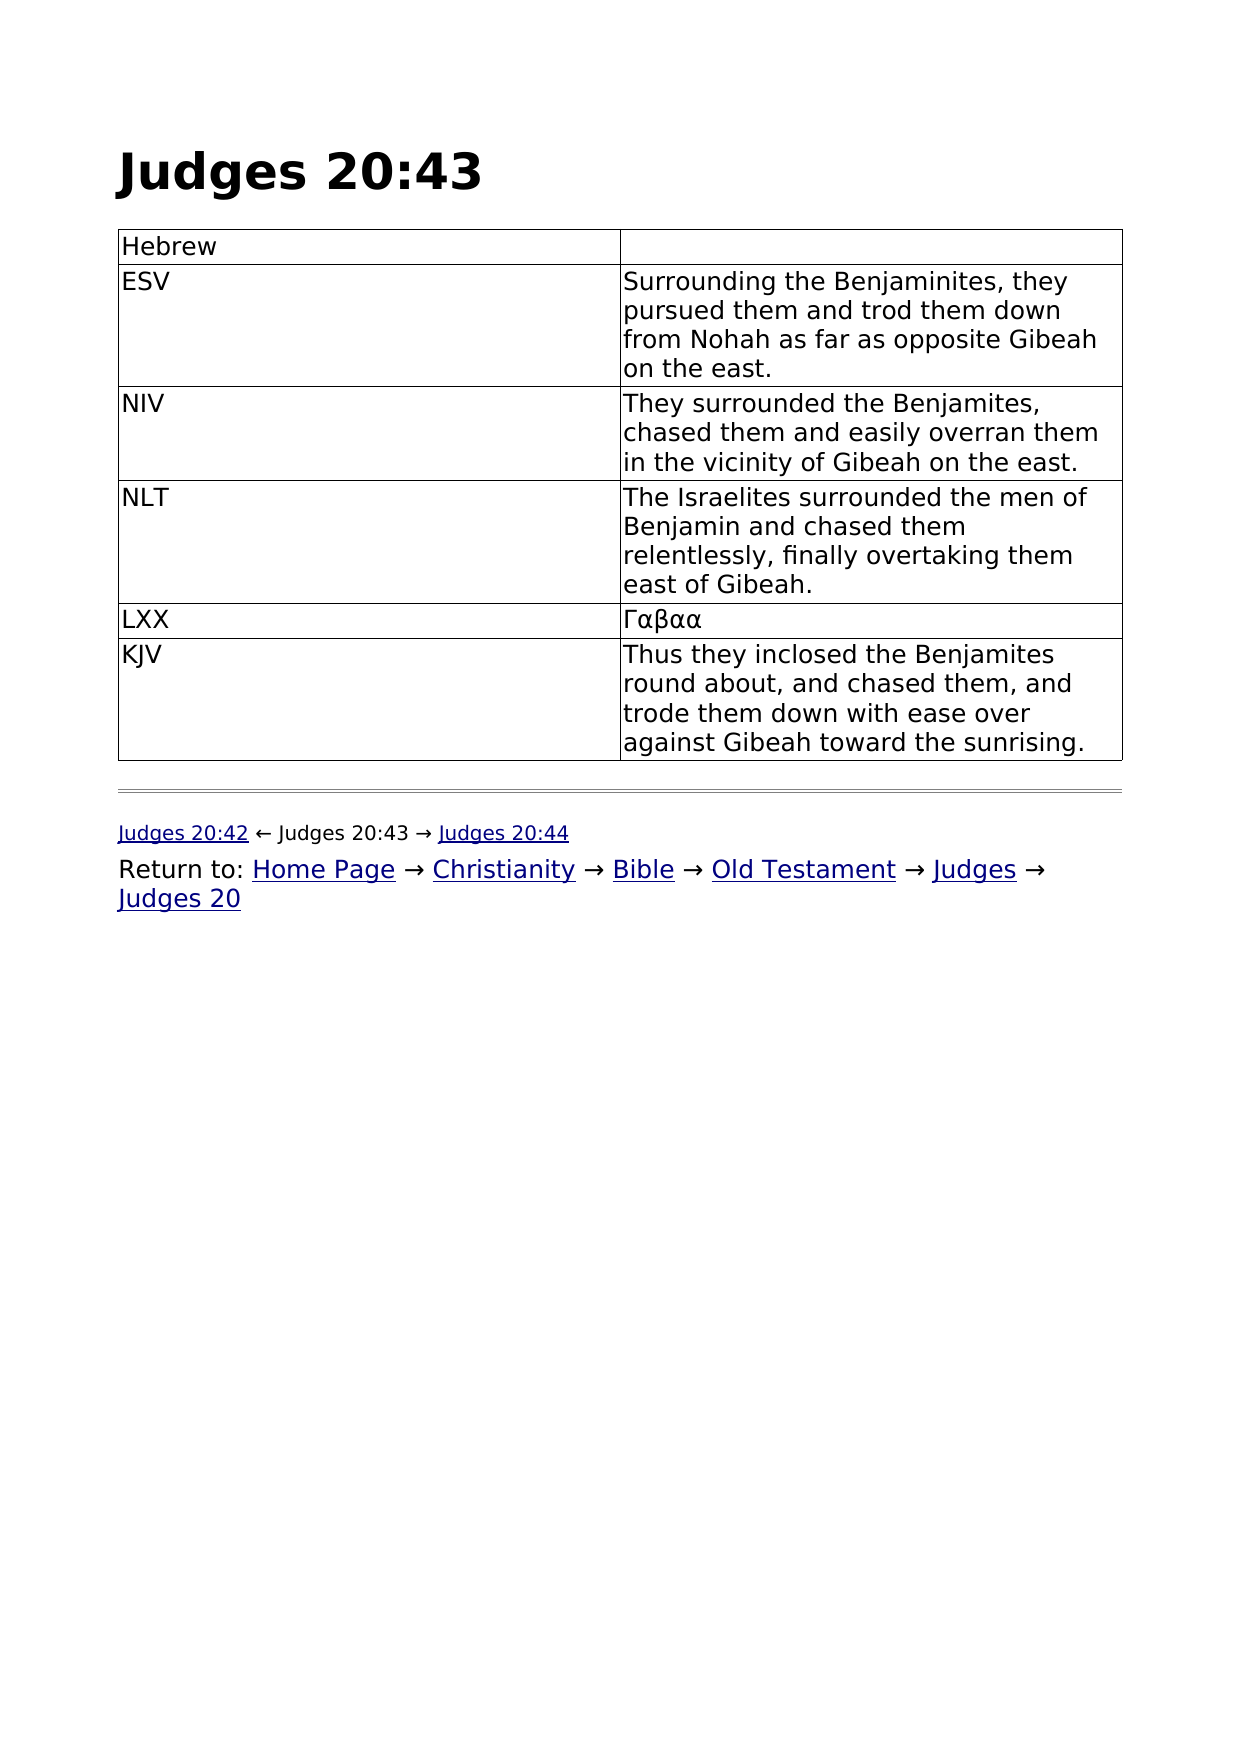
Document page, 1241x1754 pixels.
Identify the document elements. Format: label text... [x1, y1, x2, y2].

table_cell NIV [119, 387, 620, 480]
table_cell Γαβαα [621, 604, 1122, 637]
table_cell Surrounding the Benjaminites, they pursued them and trod them down from Nohah as far as opposite Gibeah on the east. [621, 265, 1122, 386]
table_cell KJV [119, 639, 620, 760]
table_header [621, 230, 1122, 264]
subtitle Judges 20:43 [118, 143, 1122, 201]
text Return to: Home Page → Christianity → Bible → Old Testament → Judges → Judges 20 [118, 855, 1122, 914]
table_header Hebrew [119, 230, 620, 264]
table_cell ESV [119, 265, 620, 386]
table_cell Thus they inclosed the Benjamites round about, and chased them, and trode them down with ease over against Gibeah toward the sunrising. [621, 639, 1122, 760]
table_cell The Israelites surrounded the men of Benjamin and chased them relentlessly, finally overtaking them east of Gibeah. [621, 481, 1122, 602]
text Judges 20:42 ← Judges 20:43 → Judges 20:44 [118, 821, 1122, 855]
table_cell They surrounded the Benjamites, chased them and easily overran them in the vicinity of Gibeah on the east. [621, 387, 1122, 480]
table_cell LXX [119, 604, 620, 637]
table_cell NLT [119, 481, 620, 602]
